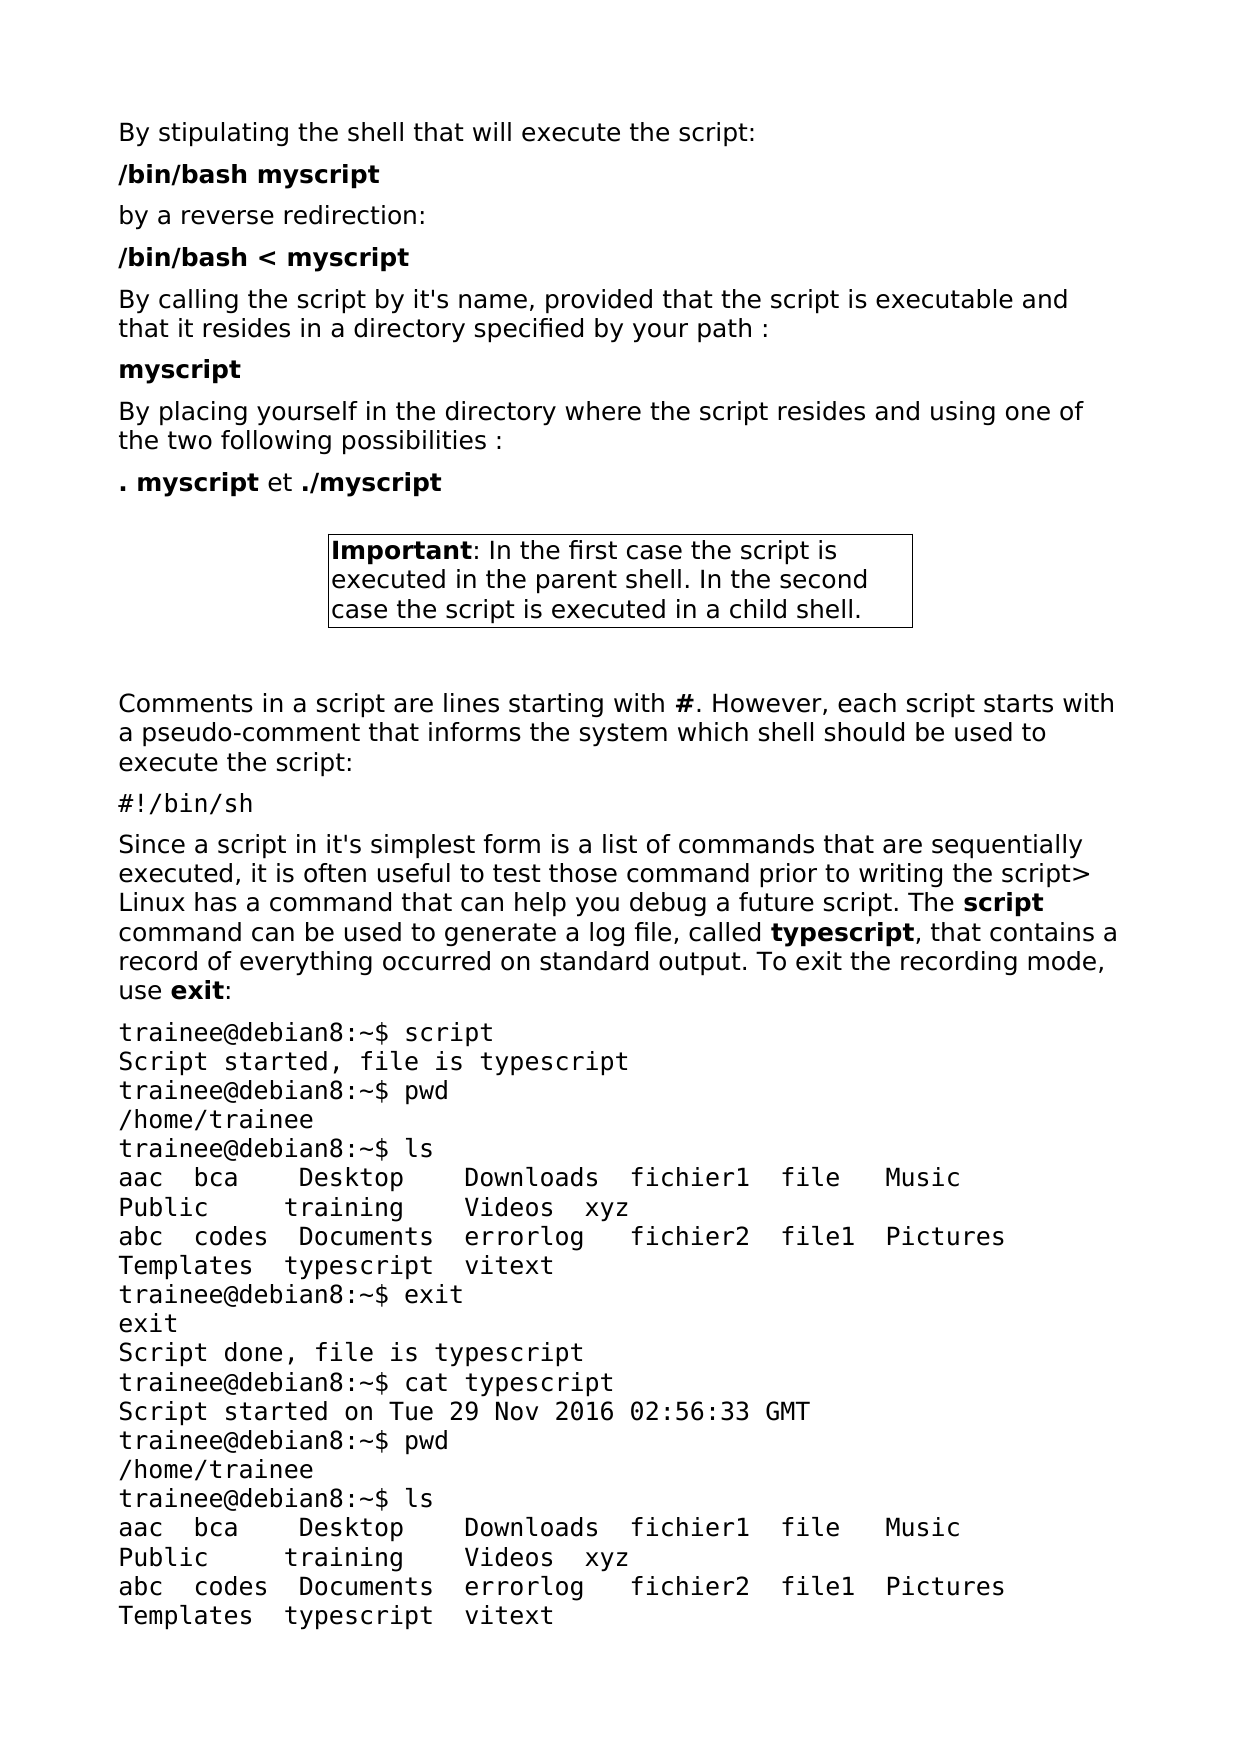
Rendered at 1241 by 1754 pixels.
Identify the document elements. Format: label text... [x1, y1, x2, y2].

text By stipulating the shell that will execute the script: [118, 118, 1122, 147]
text trainee@debian8:~$ script Script started, file is typescript trainee@debian8:~$ pwd /home/trainee trainee@debian8:~$ ls aac bca Desktop Downloads fichier1 file Music Public training Videos xyz abc codes Documents errorlog fichier2 file1 Pictures Templates typescript vitext trainee@debian8:~$ exit exit Script done, file is typescript trainee@debian8:~$ cat typescript Script started on Tue 29 Nov 2016 02:56:33 GMT trainee@debian8:~$ pwd /home/trainee trainee@debian8:~$ ls aac bca Desktop Downloads fichier1 file Music Public training Videos xyz abc codes Documents errorlog fichier2 file1 Pictures Templates typescript vitext [118, 1018, 1122, 1630]
table_header Important: In the first case the script is executed in the parent shell. In the second case the script is executed in a child shell. [329, 535, 912, 627]
text #!/bin/sh [118, 789, 1122, 818]
text /bin/bash < myscript [118, 243, 1122, 272]
text By placing yourself in the directory where the script resides and using one of the two following possibilities : [118, 397, 1122, 456]
text myscript [118, 356, 1122, 385]
text Since a script in it's simplest form is a list of commands that are sequentially executed, it is often useful to test those command prior to writing the script> Linux has a command that can help you debug a future script. The script command can be used to generate a log file, called typescript, that contains a record of everything occurred on standard output. To exit the recording mode, use exit: [118, 830, 1122, 1005]
text . myscript et ./myscript [118, 468, 1122, 497]
text Comments in a script are lines starting with #. However, each script starts with a pseudo-comment that informs the system which shell should be used to execute the script: [118, 689, 1122, 777]
text By calling the script by it's name, provided that the script is executable and that it resides in a directory specified by your path : [118, 285, 1122, 343]
text /bin/bash myscript [118, 160, 1122, 189]
text by a reverse redirection: [118, 201, 1122, 231]
